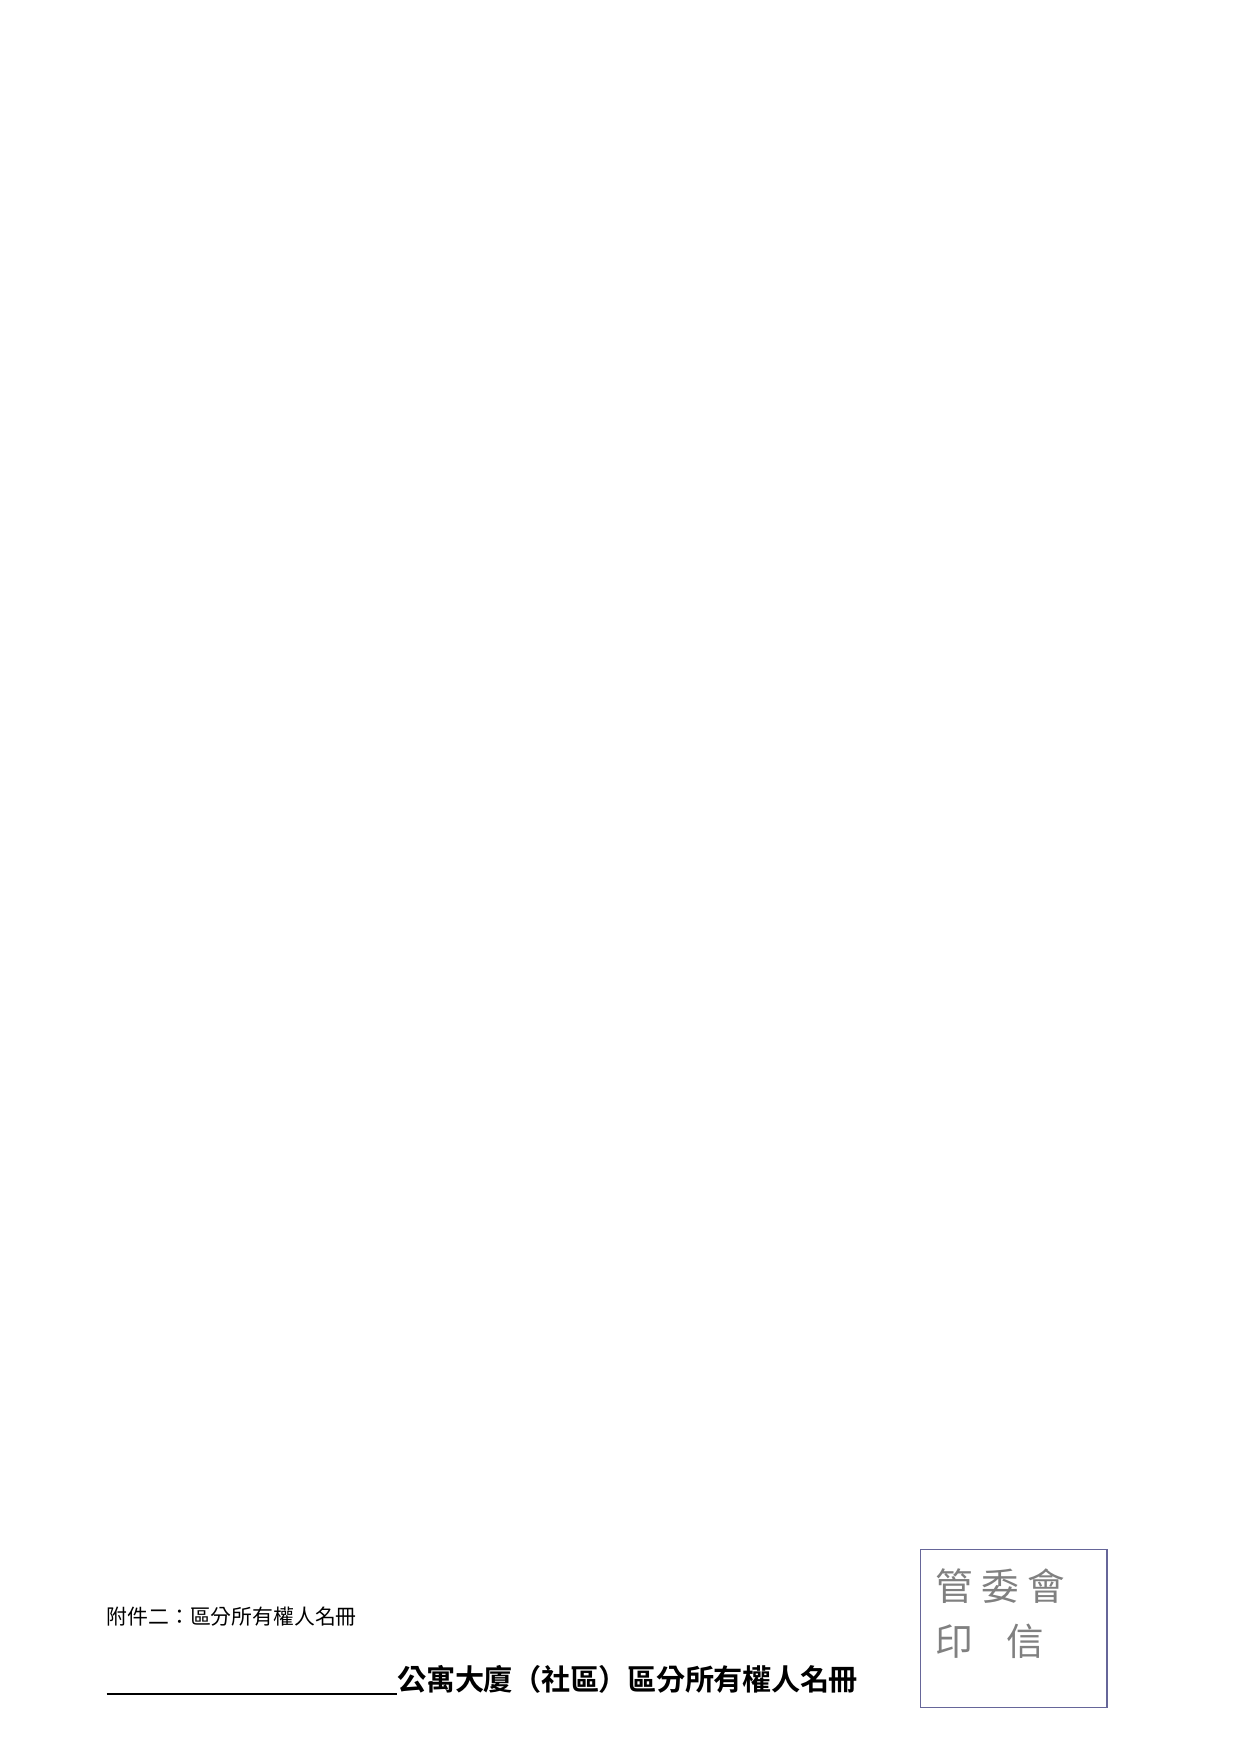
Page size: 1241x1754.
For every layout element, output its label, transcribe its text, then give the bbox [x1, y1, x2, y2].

text [1108, 1636, 1134, 1698]
text [1108, 1573, 1134, 1636]
text 公寓大廈（社區）區分所有權人名冊 [106, 1636, 920, 1698]
text 附件二：區分所有權人名冊 [106, 1573, 920, 1636]
